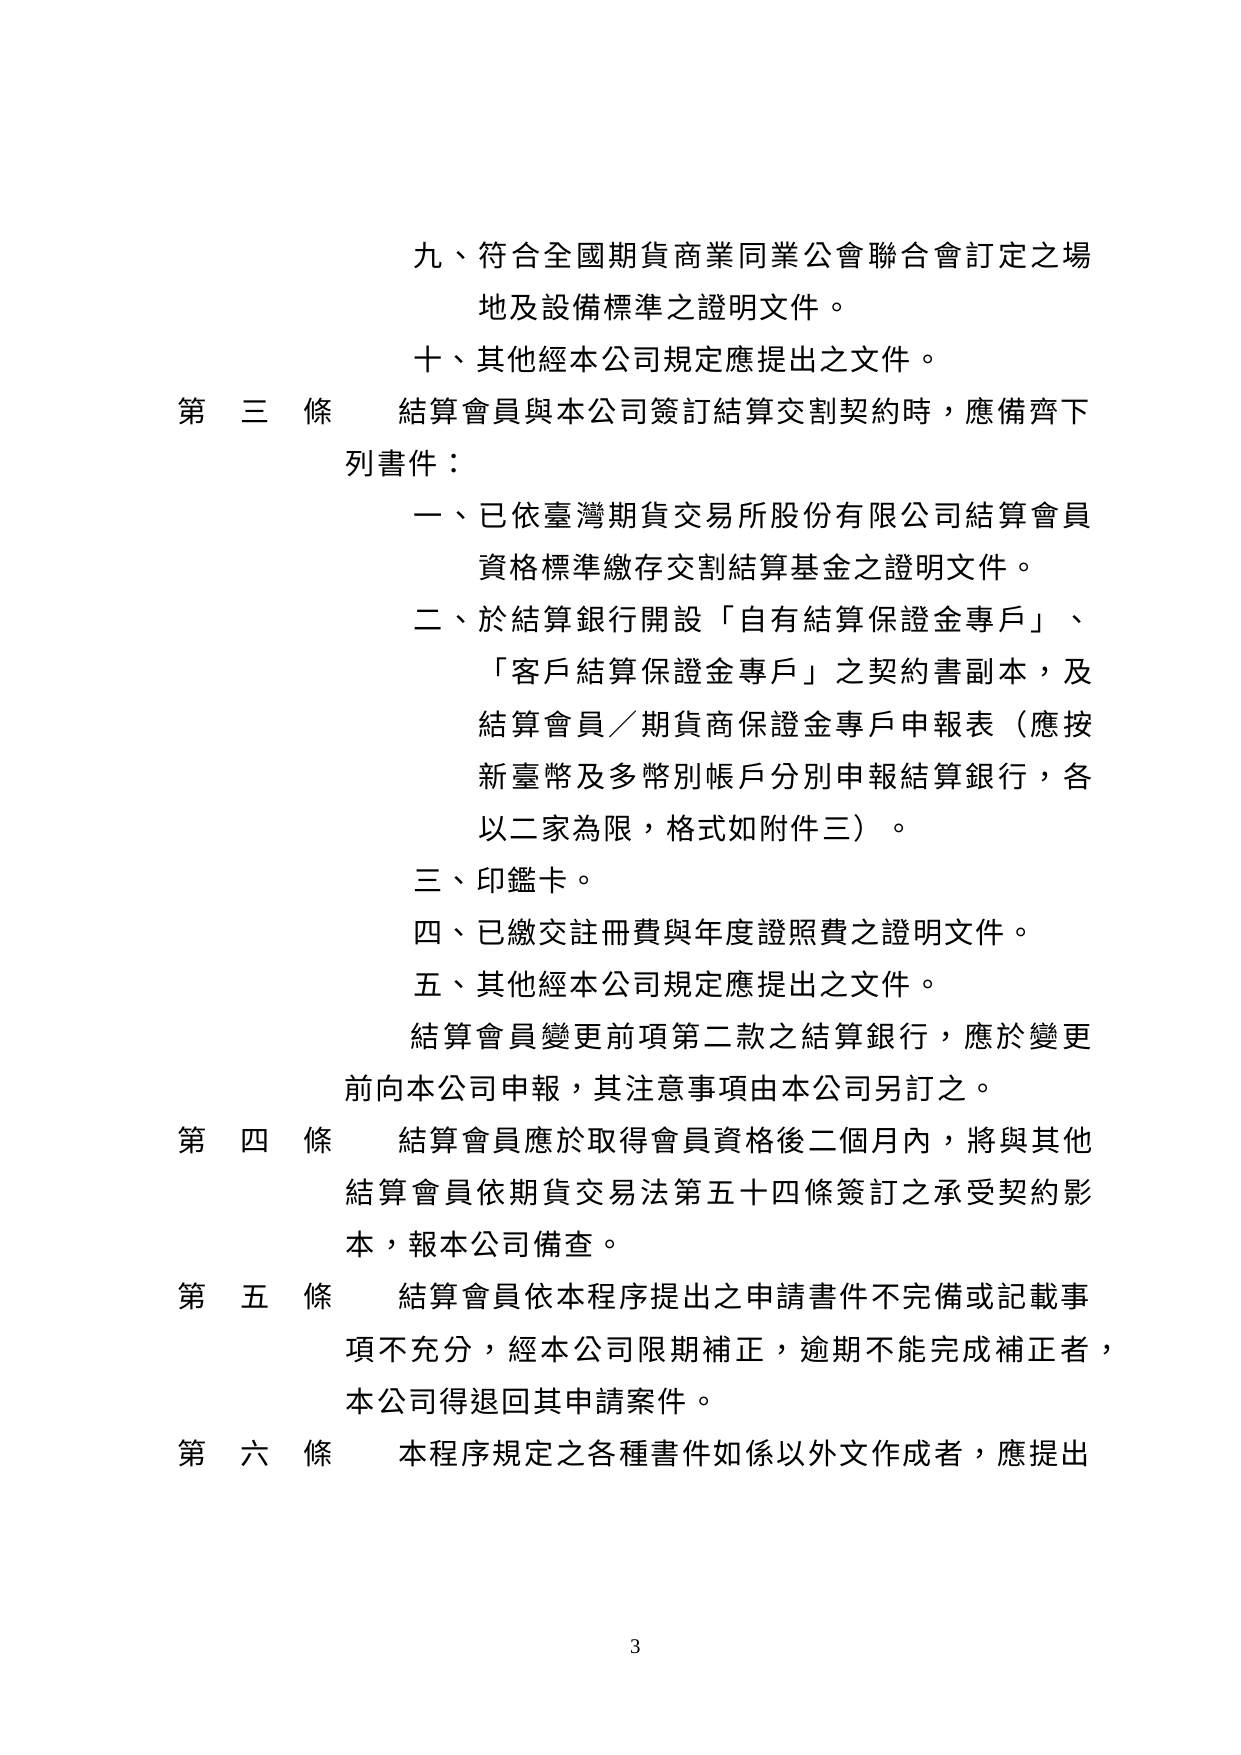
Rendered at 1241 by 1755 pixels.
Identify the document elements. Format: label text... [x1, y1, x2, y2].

text 一、已依臺灣期貨交易所股份有限公司結算會員資格標準繳存交割結算基金之證明文件。 [413, 483, 1093, 587]
text 五、其他經本公司規定應提出之文件。 [413, 952, 1093, 1004]
text 二、於結算銀行開設「自有結算保證金專戶」、「客戶結算保證金專戶」之契約書副本，及結算會員／期貨商保證金專戶申報表（應按新臺幣及多幣別帳戶分別申報結算銀行，各以二家為限，格式如附件三）。 [413, 587, 1093, 847]
text 四、已繳交註冊費與年度證照費之證明文件。 [413, 899, 1093, 952]
text 第 三 條 結算會員與本公司簽訂結算交割契約時，應備齊下列書件： [177, 379, 1093, 483]
text 十、其他經本公司規定應提出之文件。 [413, 327, 1093, 379]
text 第 六 條 本程序規定之各種書件如係以外文作成者，應提出 [177, 1420, 1093, 1472]
text 第 五 條 結算會員依本程序提出之申請書件不完備或記載事項不充分，經本公司限期補正，逾期不能完成補正者，本公司得退回其申請案件。 [177, 1264, 1093, 1420]
text 第 四 條 結算會員應於取得會員資格後二個月內，將與其他結算會員依期貨交易法第五十四條簽訂之承受契約影本，報本公司備查。 [177, 1108, 1093, 1264]
text 三、印鑑卡。 [413, 847, 1093, 899]
text 結算會員變更前項第二款之結算銀行，應於變更前向本公司申報，其注意事項由本公司另訂之。 [344, 1004, 1093, 1108]
text 九、符合全國期貨商業同業公會聯合會訂定之場地及設備標準之證明文件。 [413, 222, 1093, 327]
